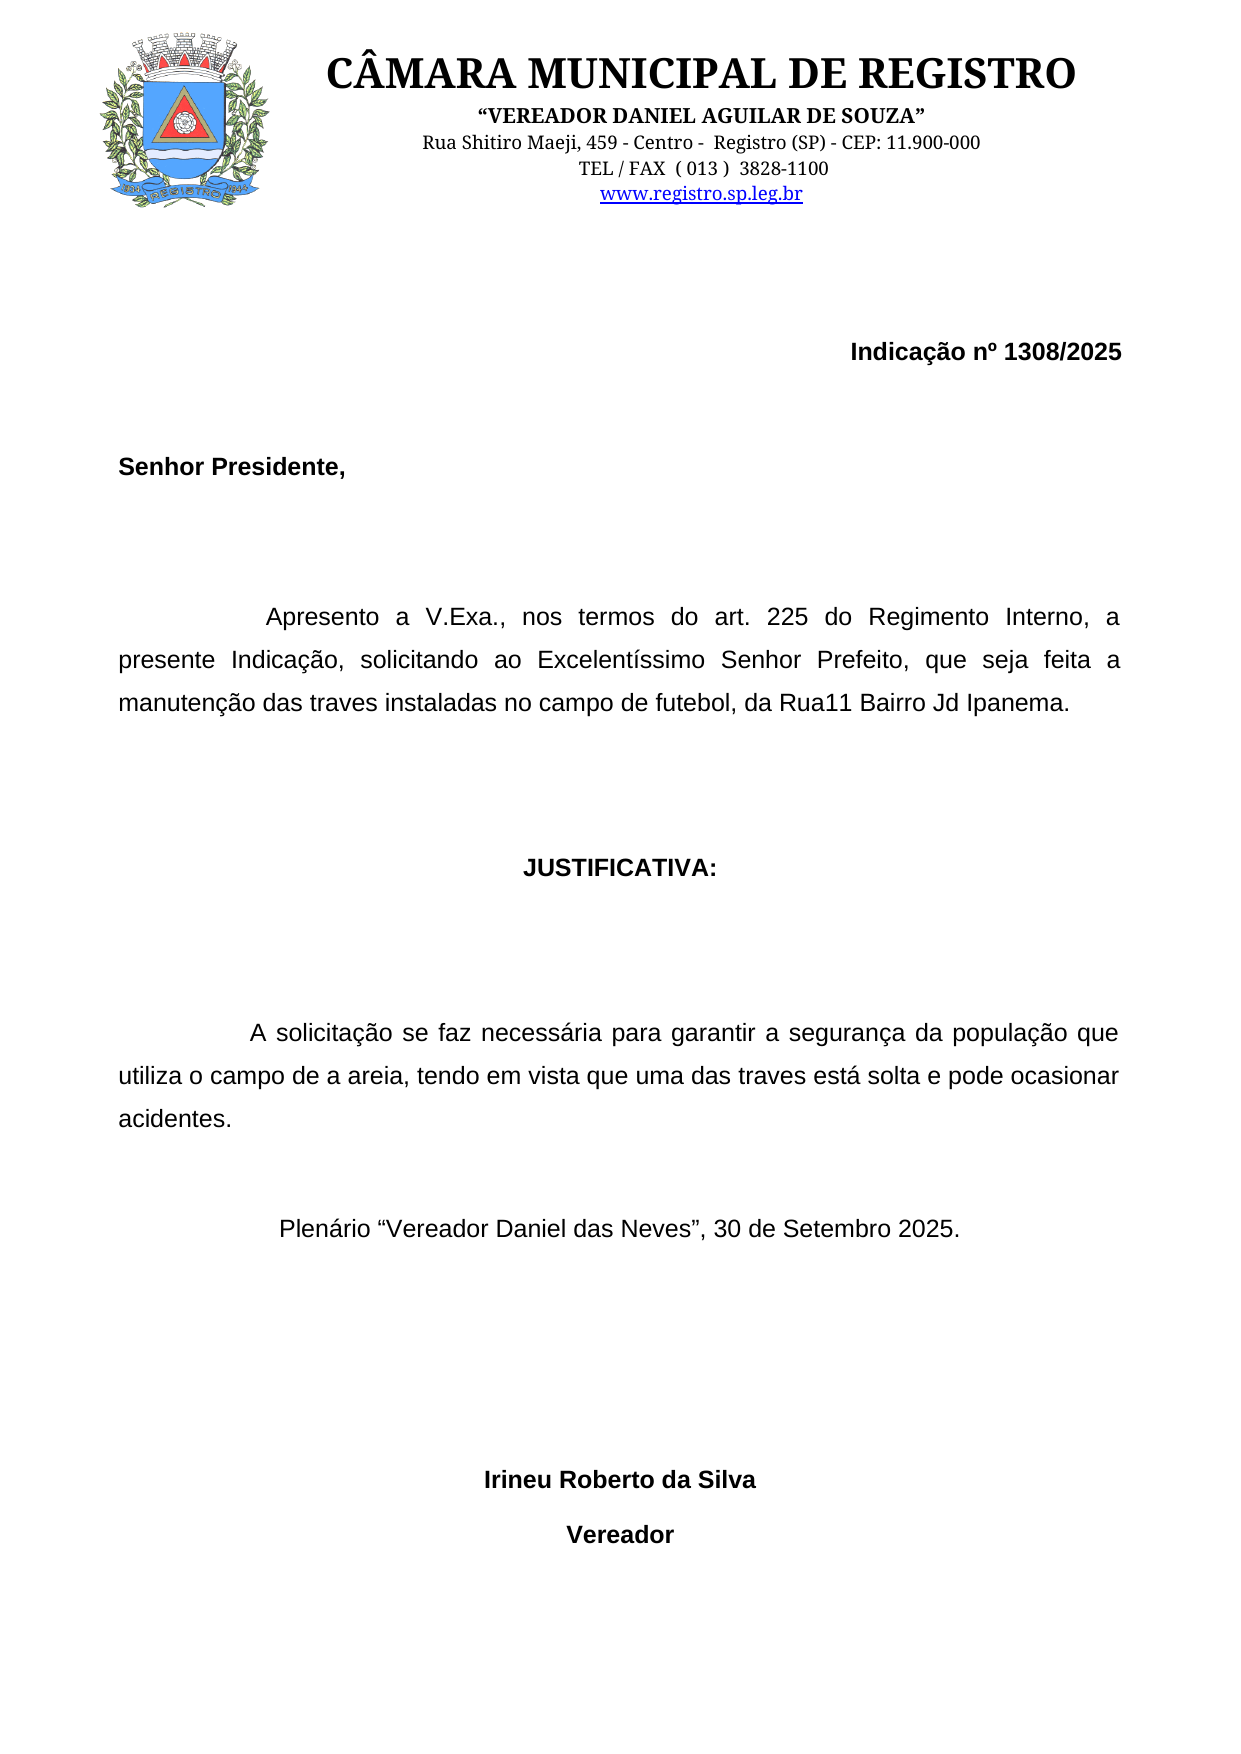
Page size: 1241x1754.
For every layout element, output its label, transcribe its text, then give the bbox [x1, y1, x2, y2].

text Indicação nº 1308/2025 [118, 337, 1122, 366]
text Plenário “Vereador Daniel das Neves”, 30 de Setembro 2025. [118, 1214, 1122, 1243]
text Apresento a V.Exa., nos termos do art. 225 do Regimento Interno, a presente Indicação, solicitando ao Excelentíssimo Senhor Prefeito, que seja feita a manutenção das traves instaladas no campo de futebol, da Rua11 Bairro Jd Ipanema. [118, 602, 1122, 717]
text Vereador [118, 1520, 1122, 1549]
text JUSTIFICATIVA: [118, 853, 1122, 882]
text Irineu Roberto da Silva [118, 1465, 1122, 1494]
text A solicitação se faz necessária para garantir a segurança da população que utiliza o campo de a areia, tendo em vista que uma das traves está solta e pode ocasionar acidentes. [118, 1018, 1122, 1133]
text Senhor Presidente, [118, 452, 1122, 481]
